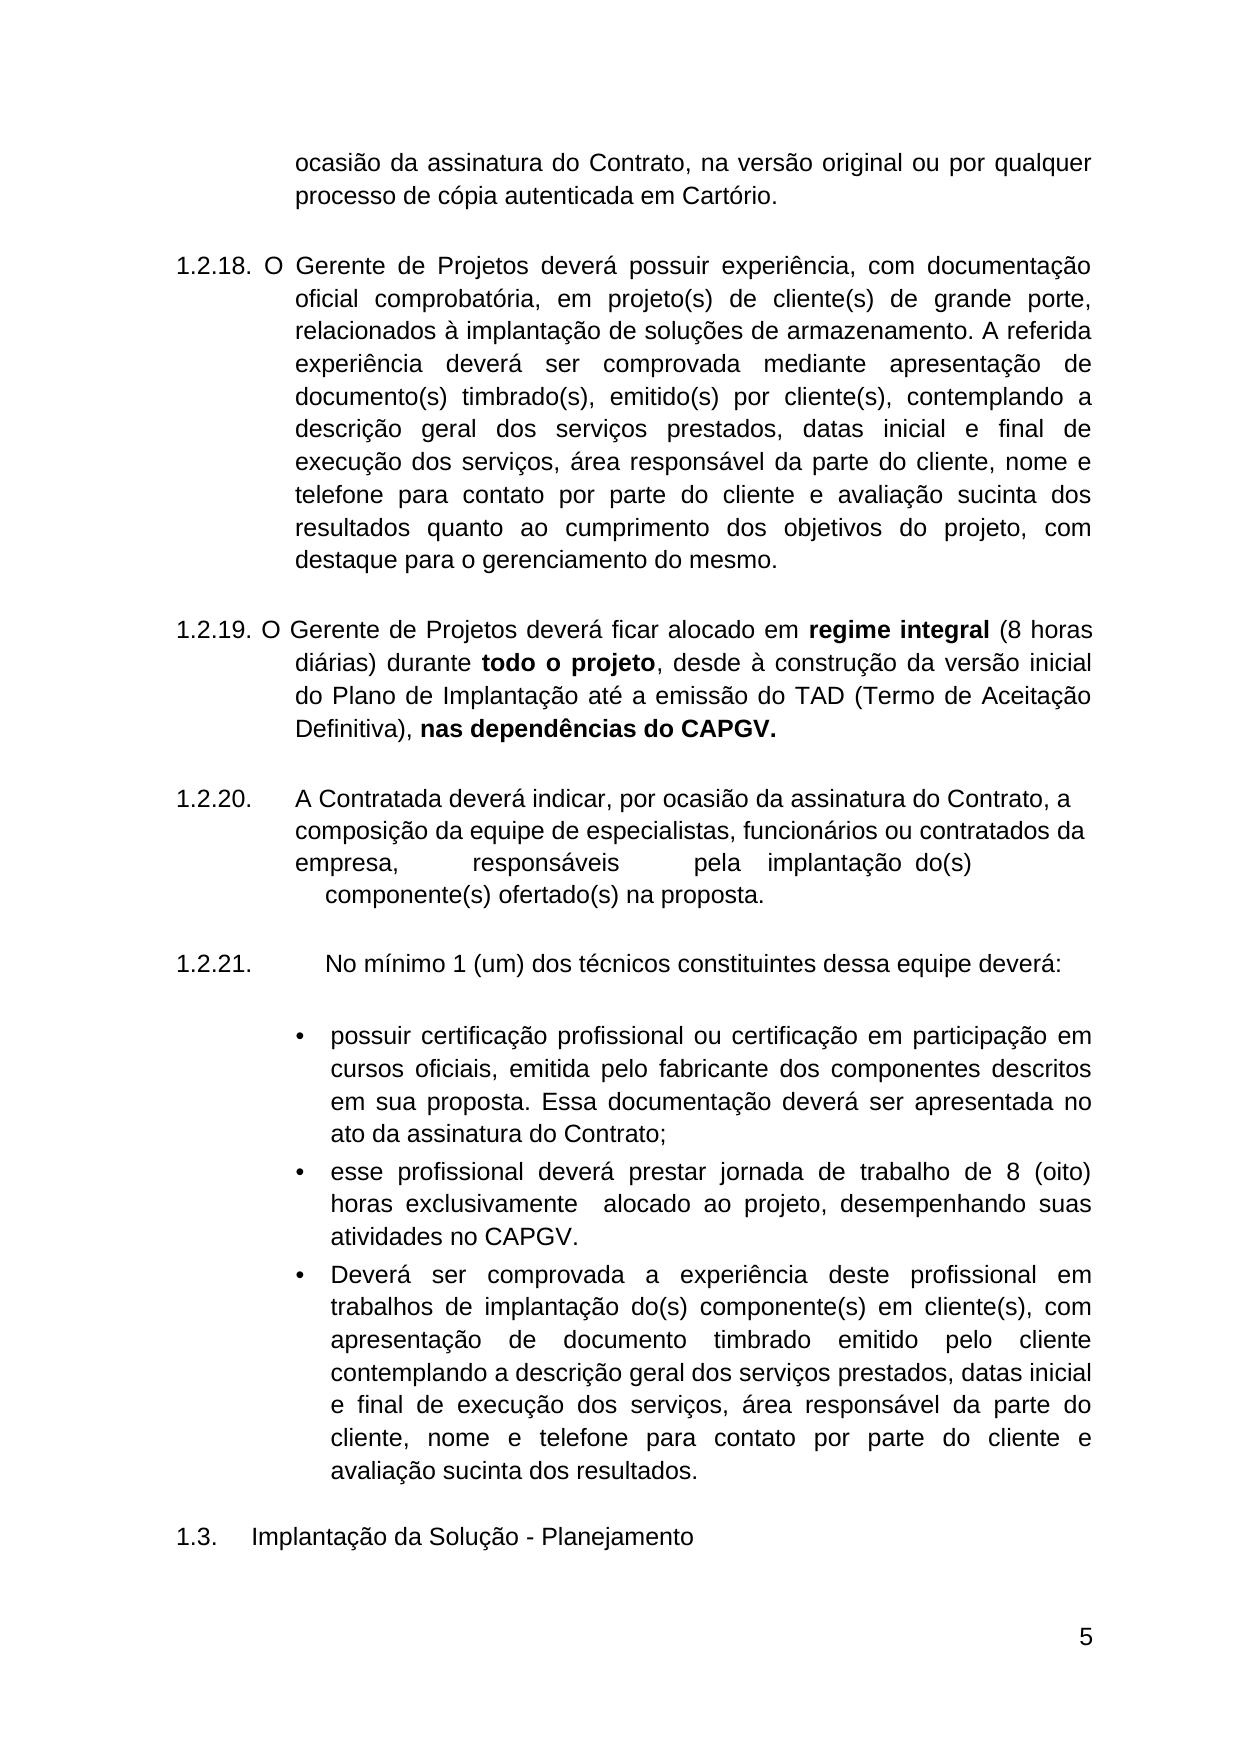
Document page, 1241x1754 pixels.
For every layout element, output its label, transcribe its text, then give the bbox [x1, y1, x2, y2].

text 1.2.20. A Contratada deverá indicar, por ocasião da assinatura do Contrato, a composição da equipe de especialistas, funcionários ou contratados da empresa, responsáveis pela implantação do(s) componente(s) ofertado(s) na proposta. [176, 784, 1093, 909]
text ocasião da assinatura do Contrato, na versão original ou por qualquer processo de cópia autenticada em Cartório. [176, 148, 1093, 209]
list esse profissional deverá prestar jornada de trabalho de 8 (oito) horas exclusivamente alocado ao projeto, desempenhando suas atividades no CAPGV. [295, 1157, 1093, 1251]
text 1.2.18. O Gerente de Projetos deverá possuir experiência, com documentação oficial comprobatória, em projeto(s) de cliente(s) de grande porte, relacionados à implantação de soluções de armazenamento. A referida experiência deverá ser comprovada mediante apresentação de documento(s) timbrado(s), emitido(s) por cliente(s), contemplando a descrição geral dos serviços prestados, datas inicial e final de execução dos serviços, área responsável da parte do cliente, nome e telefone para contato por parte do cliente e avaliação sucinta dos resultados quanto ao cumprimento dos objetivos do projeto, com destaque para o gerenciamento do mesmo. [176, 251, 1093, 574]
text 1.2.19. O Gerente de Projetos deverá ficar alocado em regime integral (8 horas diárias) durante todo o projeto, desde à construção da versão inicial do Plano de Implantação até a emissão do TAD (Termo de Aceitação Definitiva), nas dependências do CAPGV. [176, 615, 1093, 742]
list possuir certificação profissional ou certificação em participação em cursos oficiais, emitida pelo fabricante dos componentes descritos em sua proposta. Essa documentação deverá ser apresentada no ato da assinatura do Contrato; [295, 1021, 1093, 1148]
list Deverá ser comprovada a experiência deste profissional em trabalhos de implantação do(s) componente(s) em cliente(s), com apresentação de documento timbrado emitido pelo cliente contemplando a descrição geral dos serviços prestados, datas inicial e final de execução dos serviços, área responsável da parte do cliente, nome e telefone para contato por parte do cliente e avaliação sucinta dos resultados. [295, 1259, 1093, 1484]
text 1.2.21. No mínimo 1 (um) dos técnicos constituintes dessa equipe deverá: [176, 949, 1093, 978]
text 1.3. Implantação da Solução - Planejamento [176, 1522, 1093, 1551]
